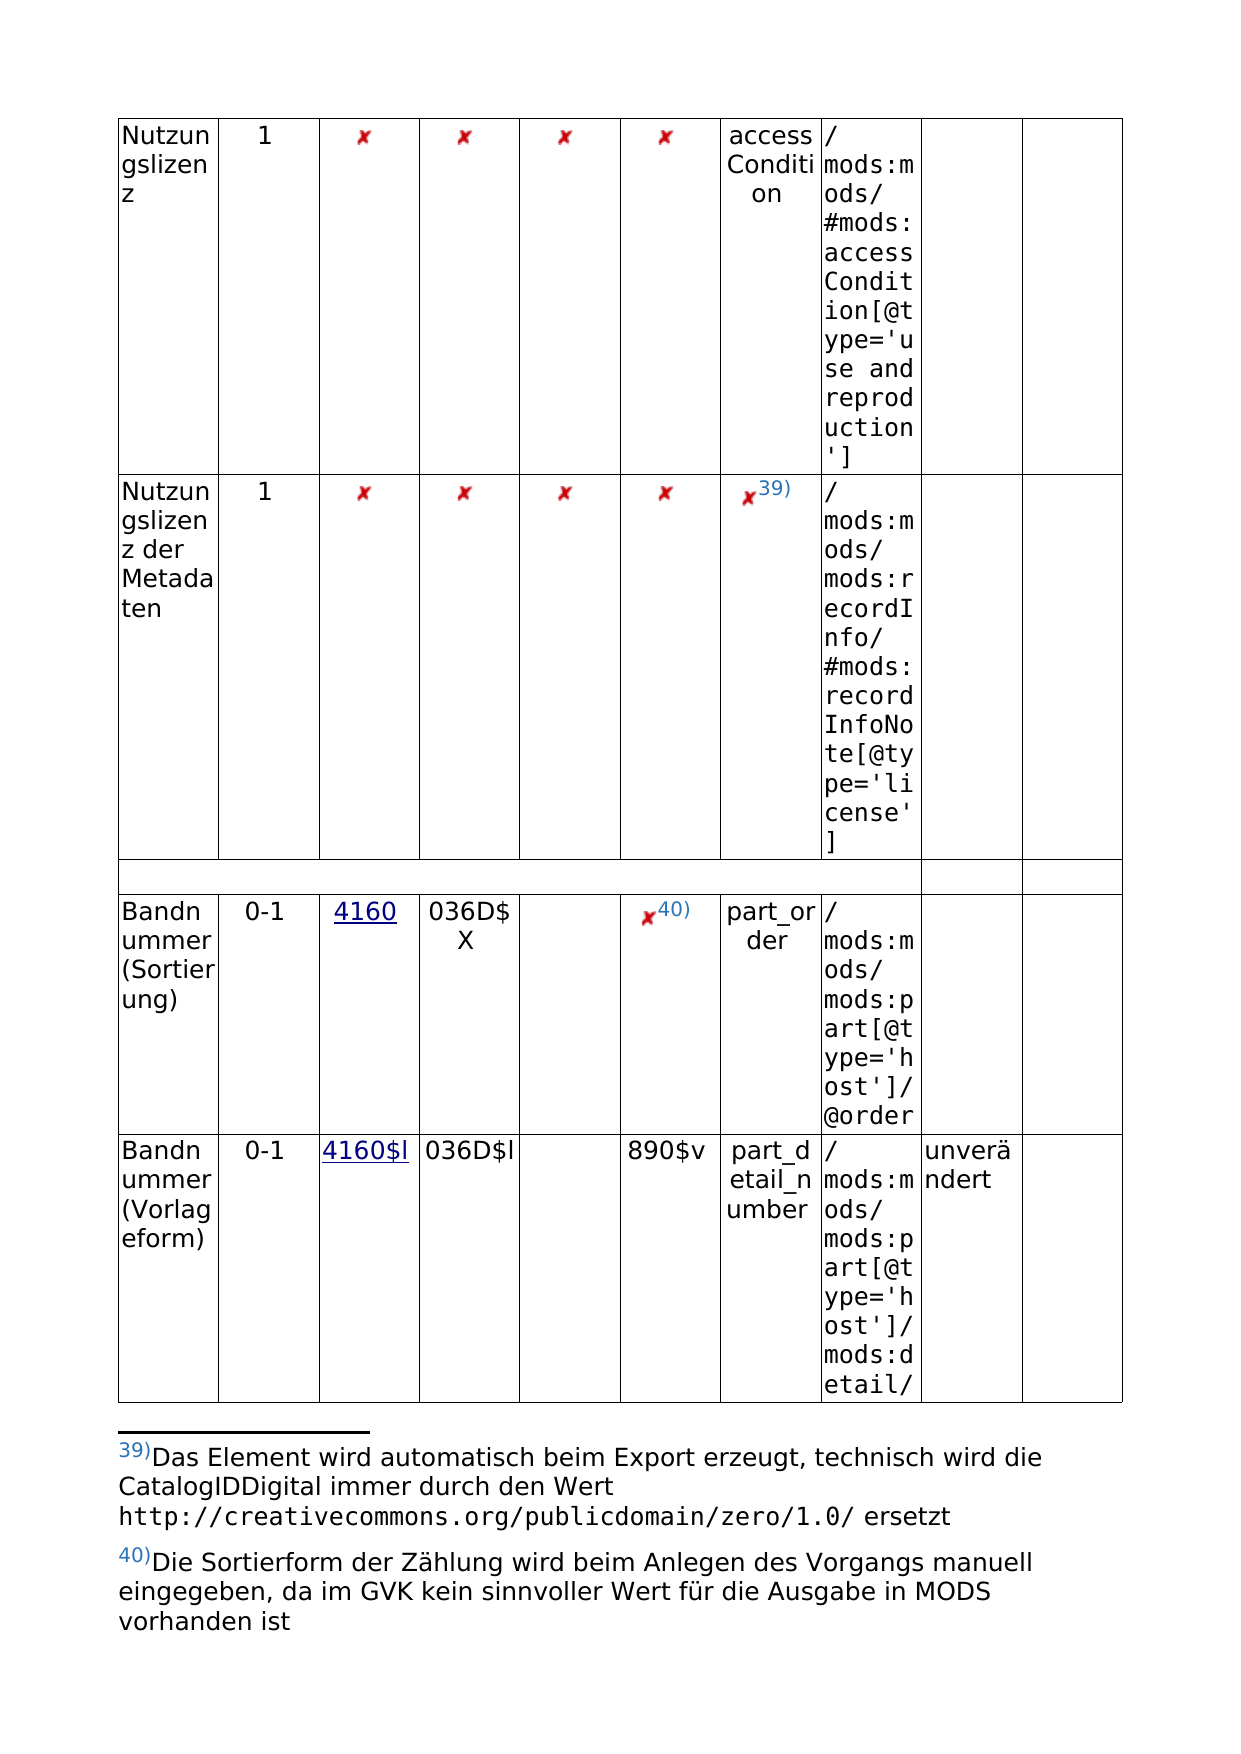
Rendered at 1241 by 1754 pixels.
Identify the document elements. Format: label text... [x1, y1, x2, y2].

table_cell [621, 475, 720, 859]
table_cell [922, 860, 1022, 894]
table_cell [420, 119, 519, 474]
table_cell [520, 475, 620, 859]
table_cell [119, 860, 921, 894]
picture [357, 130, 373, 145]
table_cell [721, 475, 821, 859]
table_cell Bandnummer (Vorlageform) [119, 1135, 218, 1402]
picture [558, 130, 574, 145]
picture [457, 130, 474, 145]
table_cell 0-1 [219, 1135, 319, 1402]
picture [357, 486, 373, 501]
table_cell [1023, 475, 1122, 859]
table_cell unverändert [922, 1135, 1022, 1402]
table_cell [520, 895, 620, 1133]
table_cell part_detail_number [721, 1135, 821, 1402]
table_cell 890$v [621, 1135, 720, 1402]
table_cell Nutzungslizenz [119, 119, 218, 474]
picture [742, 491, 758, 506]
table_cell [1023, 895, 1122, 1133]
table_cell 036D$l [420, 1135, 519, 1402]
table_cell 036D$X [420, 895, 519, 1133]
table_cell 1 [219, 119, 319, 474]
table_cell part_order [721, 895, 821, 1133]
table_cell [520, 1135, 620, 1402]
table_cell /mods:mods/mods:recordInfo/#mods:recordInfoNote[@type='license'] [822, 475, 921, 859]
table_cell [320, 475, 419, 859]
table_cell [922, 119, 1022, 474]
table_cell [621, 119, 720, 474]
table_cell Bandnummer (Sortierung) [119, 895, 218, 1133]
picture [641, 911, 658, 926]
table_cell [1023, 860, 1122, 894]
table_cell /mods:mods/#mods:accessCondition[@type='use and reproduction'] [822, 119, 921, 474]
table_cell [1023, 119, 1122, 474]
table_cell [922, 895, 1022, 1133]
table_cell 0-1 [219, 895, 319, 1133]
table_cell [1023, 1135, 1122, 1402]
table_cell /mods:mods/mods:part[@type='host']/mods:detail/ [822, 1135, 921, 1402]
table_cell [420, 475, 519, 859]
table_cell accessCondition [721, 119, 821, 474]
table_cell 4160 [320, 895, 419, 1133]
table_cell [621, 895, 720, 1133]
picture [658, 486, 674, 501]
table_cell 4160$l [320, 1135, 419, 1402]
table_cell Nutzungslizenz der Metadaten [119, 475, 218, 859]
picture [658, 130, 674, 145]
picture [457, 486, 474, 501]
picture [558, 486, 574, 501]
table_cell /mods:mods/mods:part[@type='host']/@order [822, 895, 921, 1133]
table_cell 1 [219, 475, 319, 859]
table_cell [520, 119, 620, 474]
table_cell [320, 119, 419, 474]
table_cell [922, 475, 1022, 859]
